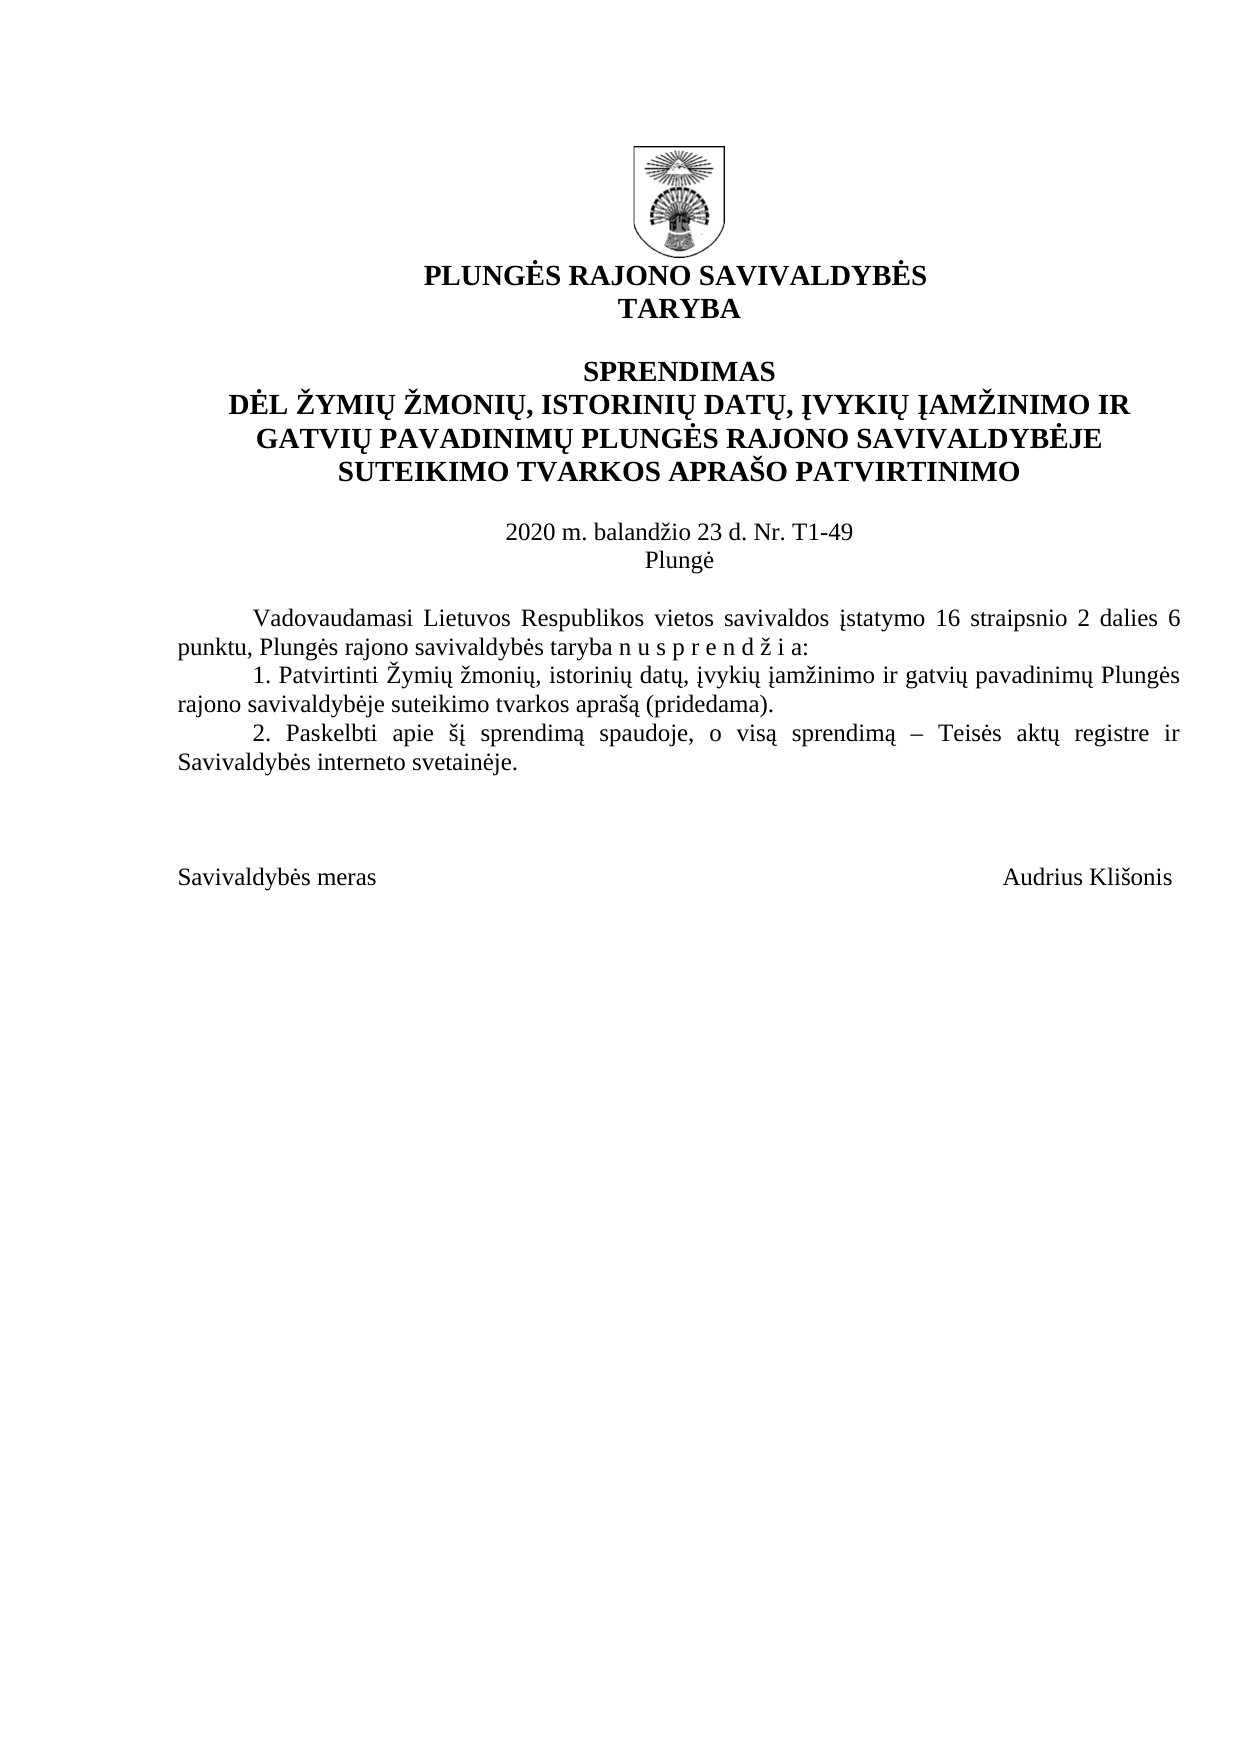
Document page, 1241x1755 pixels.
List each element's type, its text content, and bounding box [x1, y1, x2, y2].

text Vadovaudamasi Lietuvos Respublikos vietos savivaldos įstatymo 16 straipsnio 2 dalies 6 punktu, Plungės rajono savivaldybės taryba n u s p r e n d ž i a: [177, 603, 1181, 660]
text 2020 m. balandžio 23 d. Nr. T1-49 [177, 517, 1181, 545]
text Savivaldybės meras Audrius Klišonis [177, 862, 1181, 890]
text 1. Patvirtinti Žymių žmonių, istorinių datų, įvykių įamžinimo ir gatvių pavadinimų Plungės rajono savivaldybėje suteikimo tvarkos aprašą (pridedama). [177, 660, 1181, 718]
text SPRENDIMAS [177, 354, 1181, 387]
text DĖL ŽYMIŲ ŽMONIŲ, ISTORINIŲ DATŲ, ĮVYKIŲ ĮAMŽINIMO IR GATVIŲ PAVADINIMŲ PLUNGĖS RAJONO SAVIVALDYBĖJE SUTEIKIMO TVARKOS APRAŠO PATVIRTINIMO [177, 387, 1181, 488]
text PLUNGĖS RAJONO SAVIVALDYBĖS TARYBA [177, 258, 1181, 325]
text Plungė [177, 545, 1181, 574]
text 2. Paskelbti apie šį sprendimą spaudoje, o visą sprendimą – Teisės aktų registre ir Savivaldybės interneto svetainėje. [177, 718, 1181, 775]
